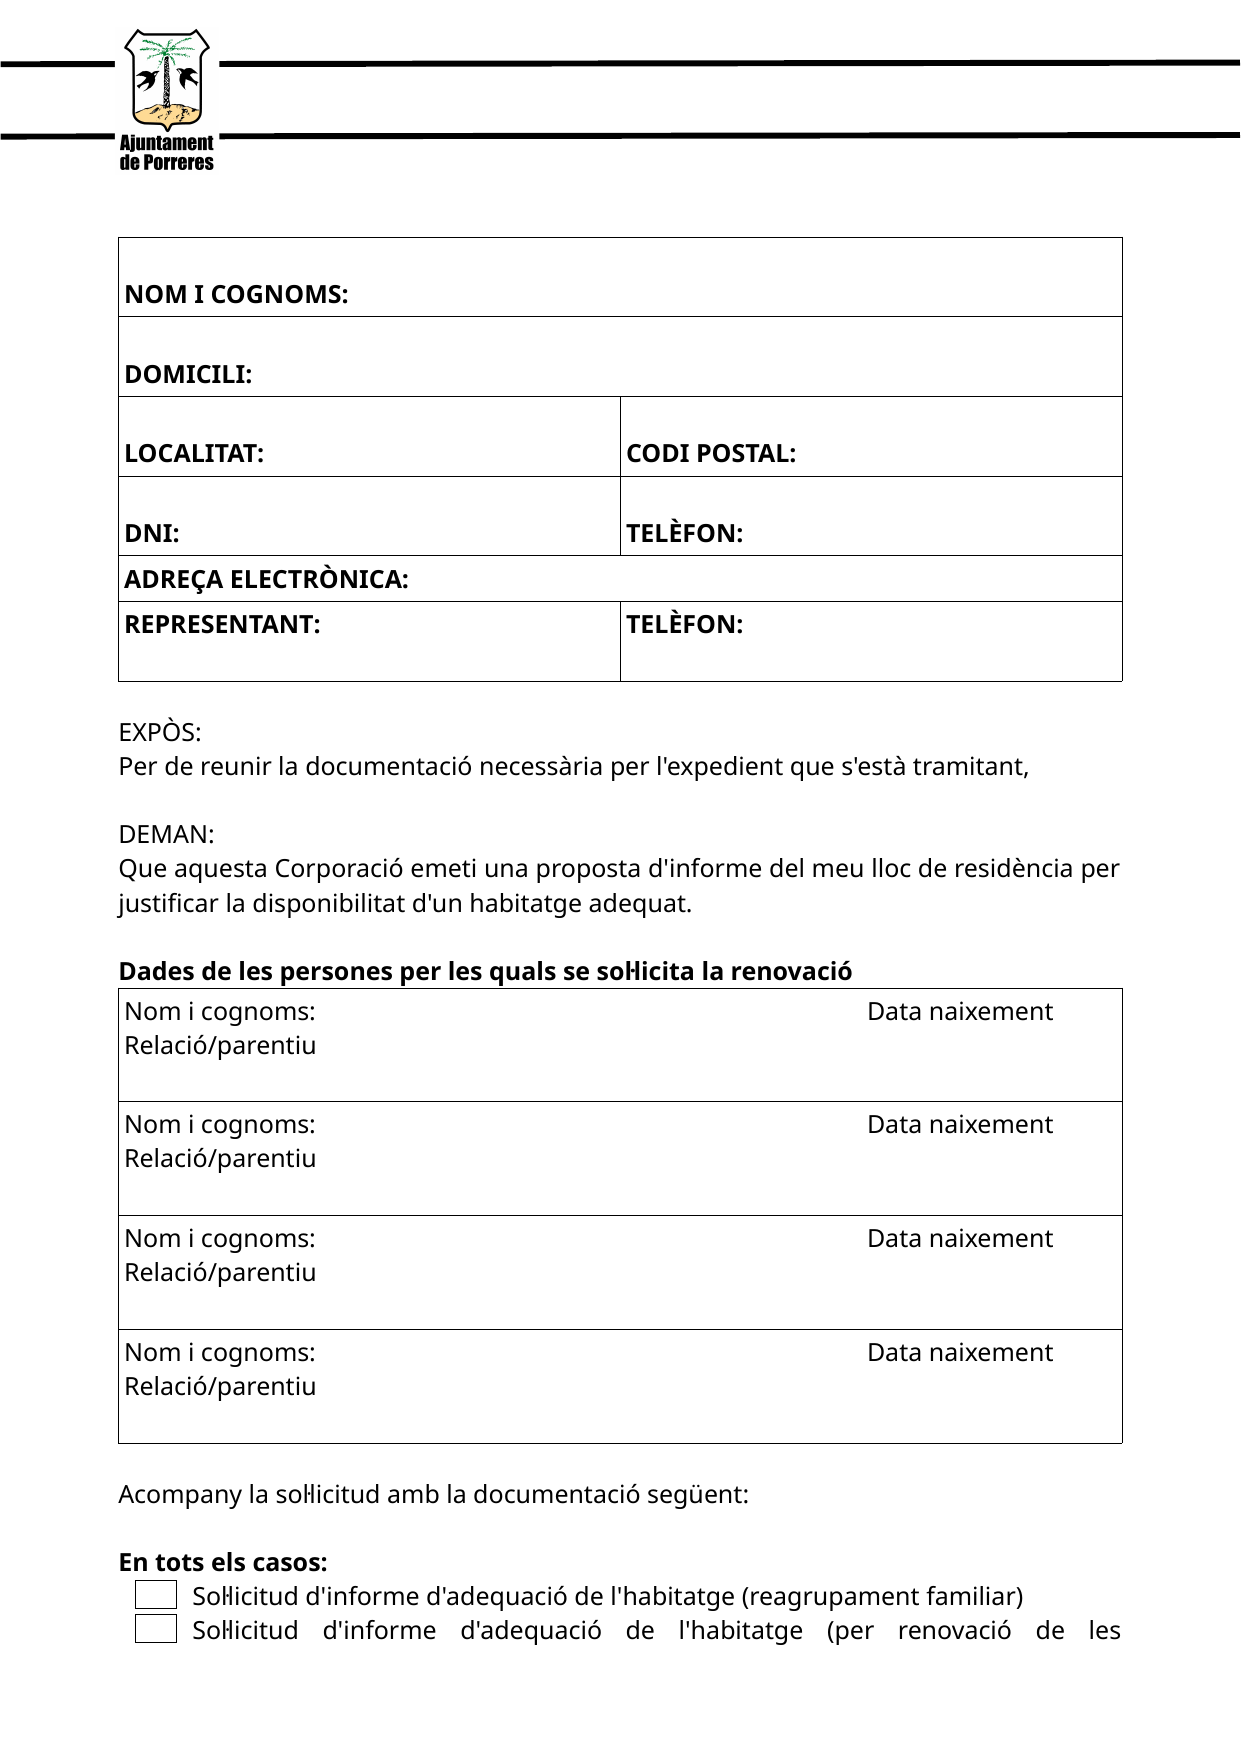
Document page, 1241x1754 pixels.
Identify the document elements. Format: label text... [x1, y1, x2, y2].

table_cell CODI POSTAL: [621, 397, 1122, 476]
text Sol·licitud d'informe d'adequació de l'habitatge (per renovació de les [118, 1613, 1122, 1647]
table_cell Nom i cognoms: Data naixement Relació/parentiu [119, 1102, 1122, 1215]
table_cell REPRESENTANT: [119, 602, 620, 681]
text Dades de les persones per les quals se sol·licita la renovació [118, 953, 1122, 987]
text EXPÒS: [118, 715, 1122, 749]
table_header NOM I COGNOMS: [119, 238, 1122, 316]
text Per de reunir la documentació necessària per l'expedient que s'està tramitant, [118, 749, 1122, 783]
text En tots els casos: [118, 1545, 1122, 1579]
table_cell DOMICILI: [119, 317, 1122, 396]
table_header Nom i cognoms: Data naixement Relació/parentiu [119, 989, 1122, 1101]
table_cell DNI: [119, 477, 620, 555]
text Sol·licitud d'informe d'adequació de l'habitatge (reagrupament familiar) [118, 1579, 1122, 1613]
table_cell Nom i cognoms: Data naixement Relació/parentiu [119, 1330, 1122, 1442]
text Que aquesta Corporació emeti una proposta d'informe del meu lloc de residència per justificar la disponibilitat d'un habitatge adequat. [118, 851, 1122, 919]
table_cell TELÈFON: [621, 477, 1122, 555]
table_cell LOCALITAT: [119, 397, 620, 476]
text DEMAN: [118, 817, 1122, 851]
table_cell TELÈFON: [621, 602, 1122, 681]
table_cell Nom i cognoms: Data naixement Relació/parentiu [119, 1216, 1122, 1329]
table_cell ADREÇA ELECTRÒNICA: [119, 556, 1122, 601]
picture [114, 27, 220, 175]
text Acompany la sol·licitud amb la documentació següent: [118, 1477, 1122, 1511]
